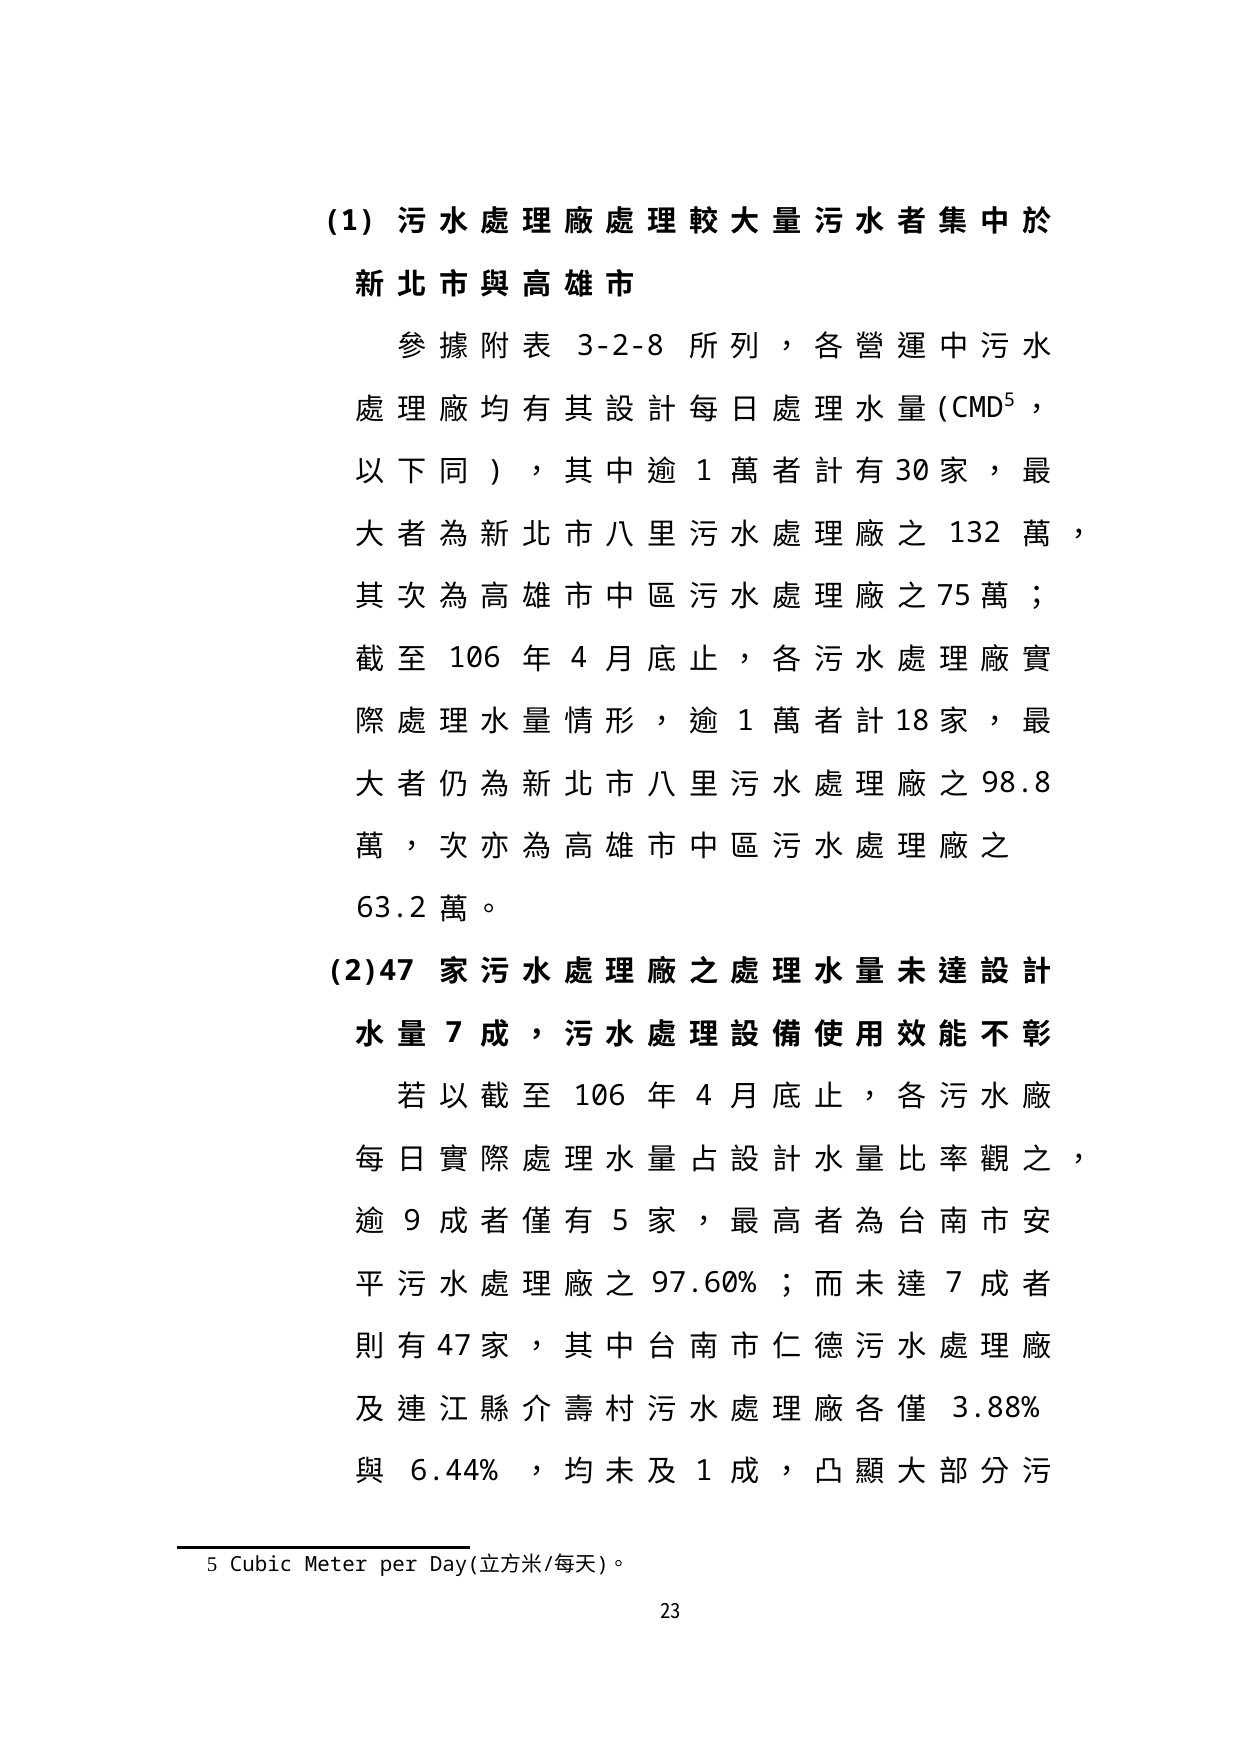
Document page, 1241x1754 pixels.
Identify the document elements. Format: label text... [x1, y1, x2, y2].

text 若以截至106年4月底止，各污水廠每日實際處理水量占設計水量比率觀之，逾9成者僅有5家，最高者為台南市安平污水處理廠之97.60%；而未達7成者則有47家，其中台南市仁德污水處理廠及連江縣介壽村污水處理廠各僅3.88%與6.44%，均未及1成，凸顯大部分污水處理廠存有污水系統設備低度使用情形，設備使用效能容有提升空間。該署說明各污水處理廠處理量偏低之主要緣由為用戶接管工程尚在建設中所致，其他亦有當地人口外移(如部分小型污水處理廠受到部落人口外移影響，致污水處理量少)、辦理機組汰舊換新或新擴建工程等情事。 [330, 1052, 1058, 1490]
text Cubic Meter per Day(立方米/每天)。 [207, 1548, 1063, 1577]
text (1)污水處理廠處理較大量污水者集中於新北市與高雄市 [301, 177, 1058, 302]
text (2)47家污水處理廠之處理水量未達設計水量7成，污水處理設備使用效能不彰 [301, 927, 1058, 1052]
text 參據附表3-2-8所列，各營運中污水處理廠均有其設計每日處理水量(CMD，以下同)，其中逾1萬者計有30家，最大者為新北市八里污水處理廠之132萬，其次為高雄市中區污水處理廠之75萬；截至106年4月底止，各污水處理廠實際處理水量情形，逾1萬者計18家，最大者仍為新北市八里污水處理廠之98.8萬，次亦為高雄市中區污水處理廠之63.2萬。 [330, 302, 1058, 927]
